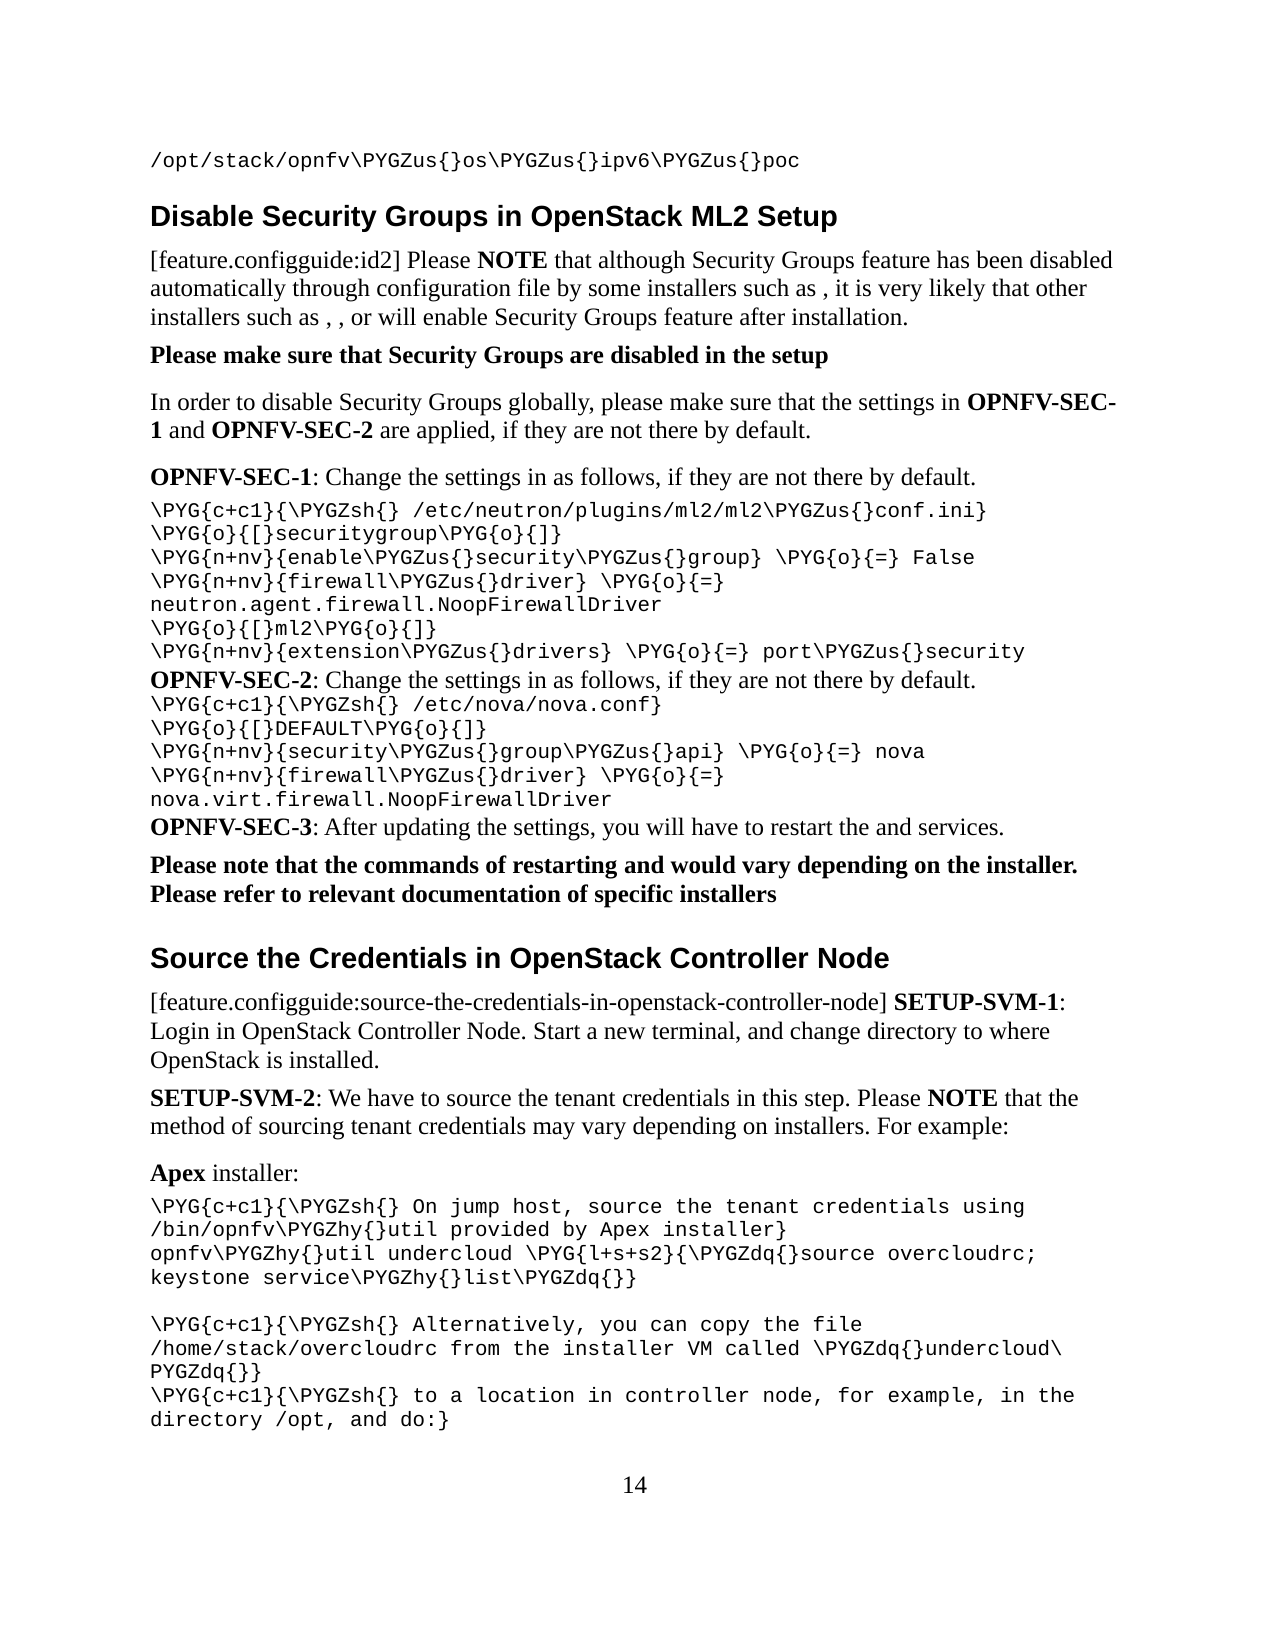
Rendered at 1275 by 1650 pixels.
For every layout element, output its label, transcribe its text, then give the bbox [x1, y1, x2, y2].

text \PYG{n+nv}{enable\PYGZus{}security\PYGZus{}group} \PYG{o}{=} False [150, 547, 1125, 571]
text \PYG{o}{[}DEFAULT\PYG{o}{]} [150, 718, 1125, 741]
text Please note that the commands of restarting and would vary depending on the installer. Please refer to relevant documentation of specific installers [150, 850, 1125, 907]
text \PYG{c+c1}{\PYGZsh{} On jump host, source the tenant credentials using /bin/opnfv\PYGZhy{}util provided by Apex installer} [150, 1196, 1125, 1243]
text \PYG{o}{[}ml2\PYG{o}{]} [150, 618, 1125, 642]
text \PYG{n+nv}{firewall\PYGZus{}driver} \PYG{o}{=} nova.virt.firewall.NoopFirewallDriver [150, 765, 1125, 812]
text [feature.configguide:id2] Please NOTE that although Security Groups feature has been disabled automatically through configuration file by some installers such as , it is very likely that other installers such as , , or will enable Security Groups feature after installation. [150, 245, 1125, 331]
text OPNFV-SEC-2: Change the settings in as follows, if they are not there by default. [150, 665, 1125, 694]
text OPNFV-SEC-1: Change the settings in as follows, if they are not there by default. [150, 462, 1125, 491]
text SETUP-SVM-2: We have to source the tenant credentials in this step. Please NOTE that the method of sourcing tenant credentials may vary depending on installers. For example: [150, 1083, 1125, 1140]
text \PYG{c+c1}{\PYGZsh{} /etc/neutron/plugins/ml2/ml2\PYGZus{}conf.ini} [150, 500, 1125, 523]
text [feature.configguide:source-the-credentials-in-openstack-controller-node] SETUP-SVM-1: Login in OpenStack Controller Node. Start a new terminal, and change directory to where OpenStack is installed. [150, 987, 1125, 1074]
text \PYG{c+c1}{\PYGZsh{} Alternatively, you can copy the file /home/stack/overcloudrc from the installer VM called \PYGZdq{}undercloud\PYGZdq{}} [150, 1314, 1125, 1385]
subtitle Source the Credentials in OpenStack Controller Node [150, 941, 1125, 975]
text \PYG{n+nv}{extension\PYGZus{}drivers} \PYG{o}{=} port\PYGZus{}security [150, 642, 1125, 665]
text Apex installer: [150, 1158, 1125, 1187]
text \PYG{n+nv}{firewall\PYGZus{}driver} \PYG{o}{=} neutron.agent.firewall.NoopFirewallDriver [150, 571, 1125, 618]
text \PYG{n+nv}{security\PYGZus{}group\PYGZus{}api} \PYG{o}{=} nova [150, 741, 1125, 765]
text OPNFV-SEC-3: After updating the settings, you will have to restart the and services. [150, 812, 1125, 841]
text Please make sure that Security Groups are disabled in the setup [150, 340, 1125, 369]
text opnfv\PYGZhy{}util undercloud \PYG{l+s+s2}{\PYGZdq{}source overcloudrc; keystone service\PYGZhy{}list\PYGZdq{}} [150, 1243, 1125, 1290]
text /opt/stack/opnfv\PYGZus{}os\PYGZus{}ipv6\PYGZus{}poc [150, 150, 1125, 174]
subtitle Disable Security Groups in OpenStack ML2 Setup [150, 199, 1125, 232]
text \PYG{c+c1}{\PYGZsh{} to a location in controller node, for example, in the directory /opt, and do:} [150, 1385, 1125, 1432]
text \PYG{o}{[}securitygroup\PYG{o}{]} [150, 523, 1125, 547]
text In order to disable Security Groups globally, please make sure that the settings in OPNFV-SEC-1 and OPNFV-SEC-2 are applied, if they are not there by default. [150, 387, 1125, 444]
text \PYG{c+c1}{\PYGZsh{} /etc/nova/nova.conf} [150, 694, 1125, 718]
